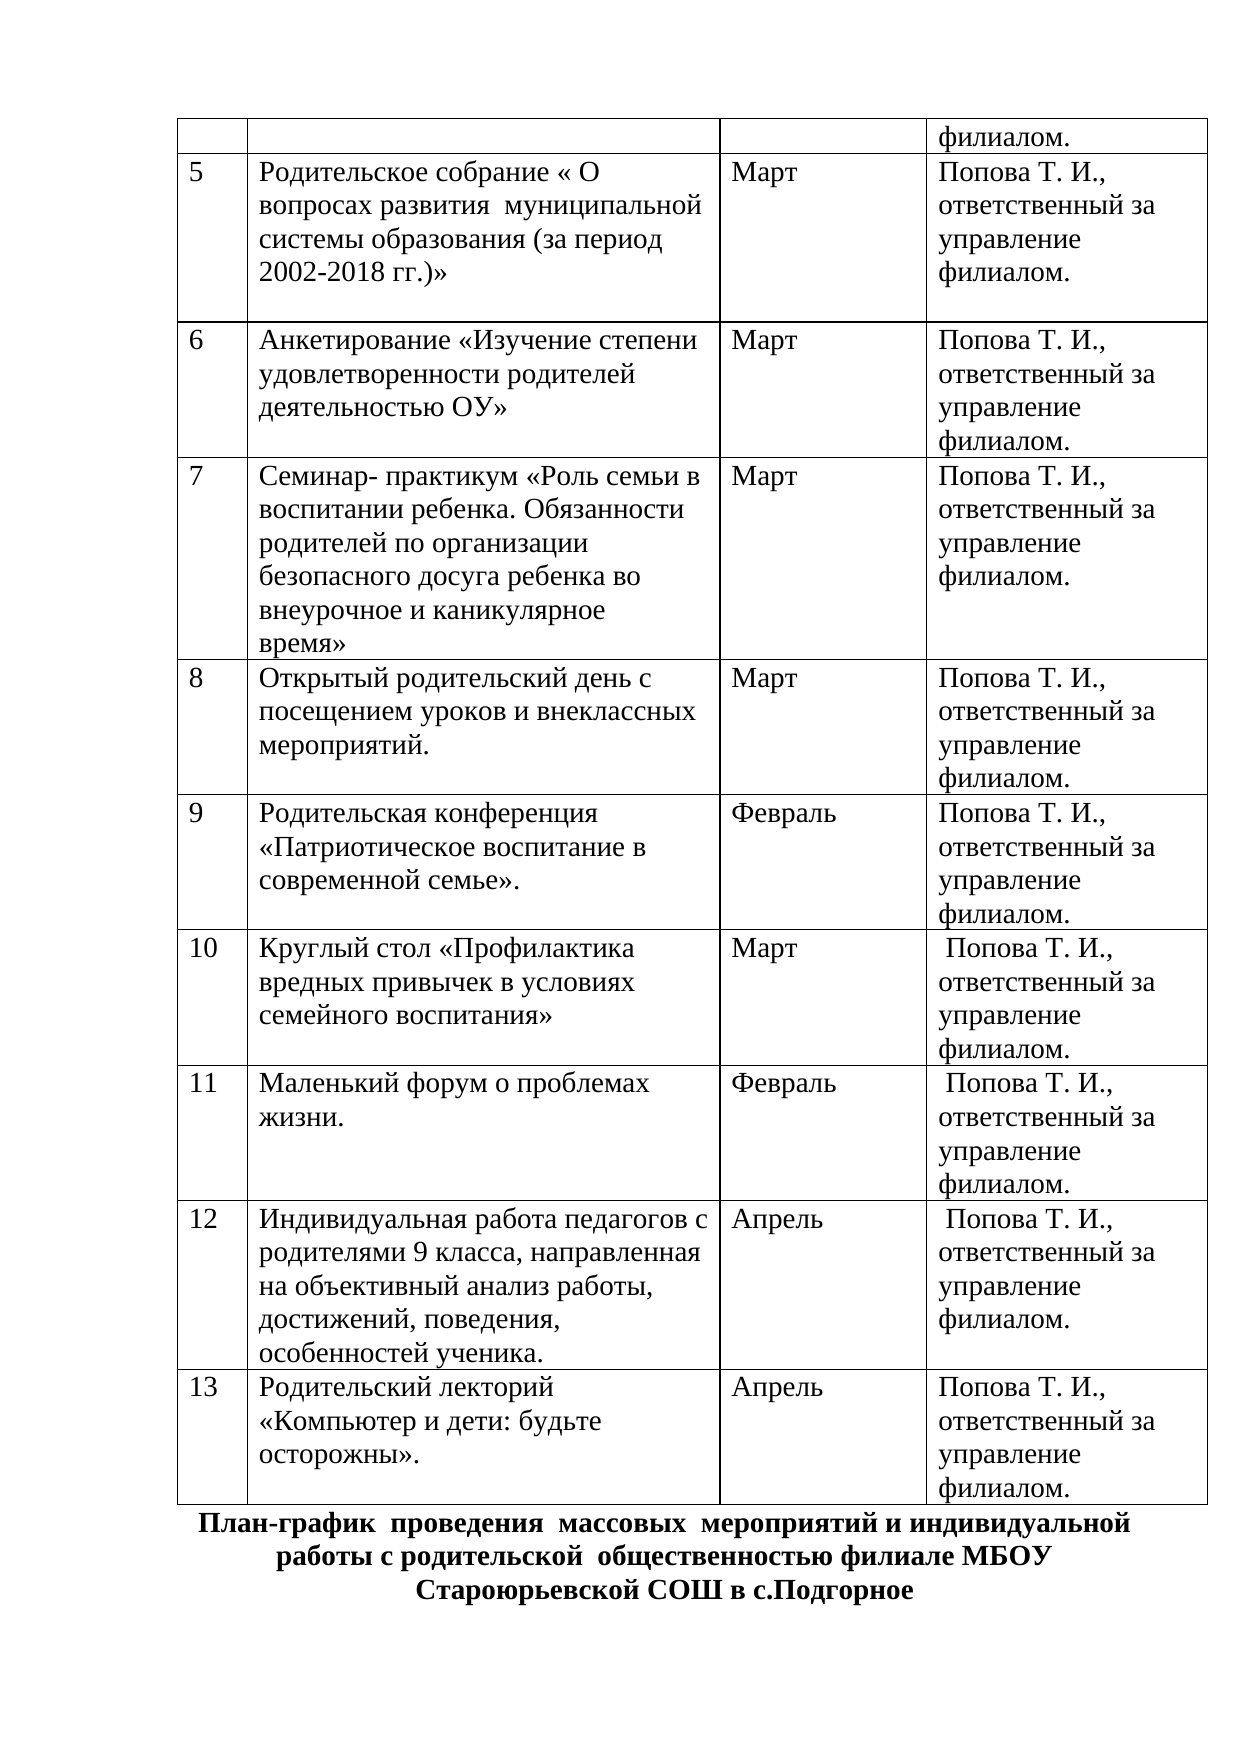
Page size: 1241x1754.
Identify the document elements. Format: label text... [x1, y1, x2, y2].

table_cell Попова Т. И., ответственный за управление филиалом. [927, 323, 1207, 457]
table_cell Попова Т. И., ответственный за управление филиалом. [927, 1370, 1207, 1504]
table_cell Родительский лекторий «Компьютер и дети: будьте осторожны». [248, 1370, 719, 1504]
table_cell Март [721, 323, 926, 457]
table_cell Анкетирование «Изучение степени удовлетворенности родителей деятельностью ОУ» [248, 323, 719, 457]
table_cell Март [721, 154, 926, 321]
table_cell Родительская конференция «Патриотическое воспитание в современной семье». [248, 795, 719, 929]
table_cell Февраль [721, 1066, 926, 1200]
table_cell Попова Т. И., ответственный за управление филиалом. [927, 154, 1207, 321]
table_cell Попова Т. И., ответственный за управление филиалом. [927, 795, 1207, 929]
table_cell Февраль [721, 795, 926, 929]
table_cell Семинар- практикум «Роль семьи в воспитании ребенка. Обязанности родителей по организации безопасного досуга ребенка во внеурочное и каникулярное время» [248, 458, 719, 659]
table_cell [178, 119, 247, 153]
table_cell 9 [178, 795, 247, 929]
table_cell Маленький форум о проблемах жизни. [248, 1066, 719, 1200]
table_cell Март [721, 930, 926, 1064]
table_cell Круглый стол «Профилактика вредных привычек в условиях семейного воспитания» [248, 930, 719, 1064]
table_cell Март [721, 458, 926, 659]
table_cell [248, 119, 719, 153]
table_cell Индивидуальная работа педагогов с родителями 9 класса, направленная на объективный анализ работы, достижений, поведения, особенностей ученика. [248, 1201, 719, 1368]
table_cell 10 [178, 930, 247, 1064]
table_cell 7 [178, 458, 247, 659]
text План-график проведения массовых мероприятий и индивидуальной работы с родительской общественностью филиале МБОУ Староюрьевской СОШ в с.Подгорное [177, 1505, 1152, 1605]
table_cell Апрель [721, 1370, 926, 1504]
table_cell Апрель [721, 1201, 926, 1368]
table_cell 11 [178, 1066, 247, 1200]
table_cell Попова Т. И., ответственный за управление филиалом. [927, 660, 1207, 794]
table_cell 12 [178, 1201, 247, 1368]
table_cell Попова Т. И., ответственный за управление филиалом. [927, 1066, 1207, 1200]
table_cell 13 [178, 1370, 247, 1504]
table_cell Попова Т. И., ответственный за управление филиалом. [927, 1201, 1207, 1368]
table_cell 6 [178, 323, 247, 457]
table_cell Попова Т. И., ответственный за управление филиалом. [927, 930, 1207, 1064]
table_cell Родительское собрание « О вопросах развития муниципальной системы образования (за период 2002-2018 гг.)» [248, 154, 719, 321]
table_cell Март [721, 660, 926, 794]
table_cell [721, 119, 926, 153]
table_cell филиалом. [927, 119, 1207, 153]
table_cell Попова Т. И., ответственный за управление филиалом. [927, 458, 1207, 659]
table_cell 5 [178, 154, 247, 321]
table_cell 8 [178, 660, 247, 794]
table_cell Открытый родительский день с посещением уроков и внеклассных мероприятий. [248, 660, 719, 794]
